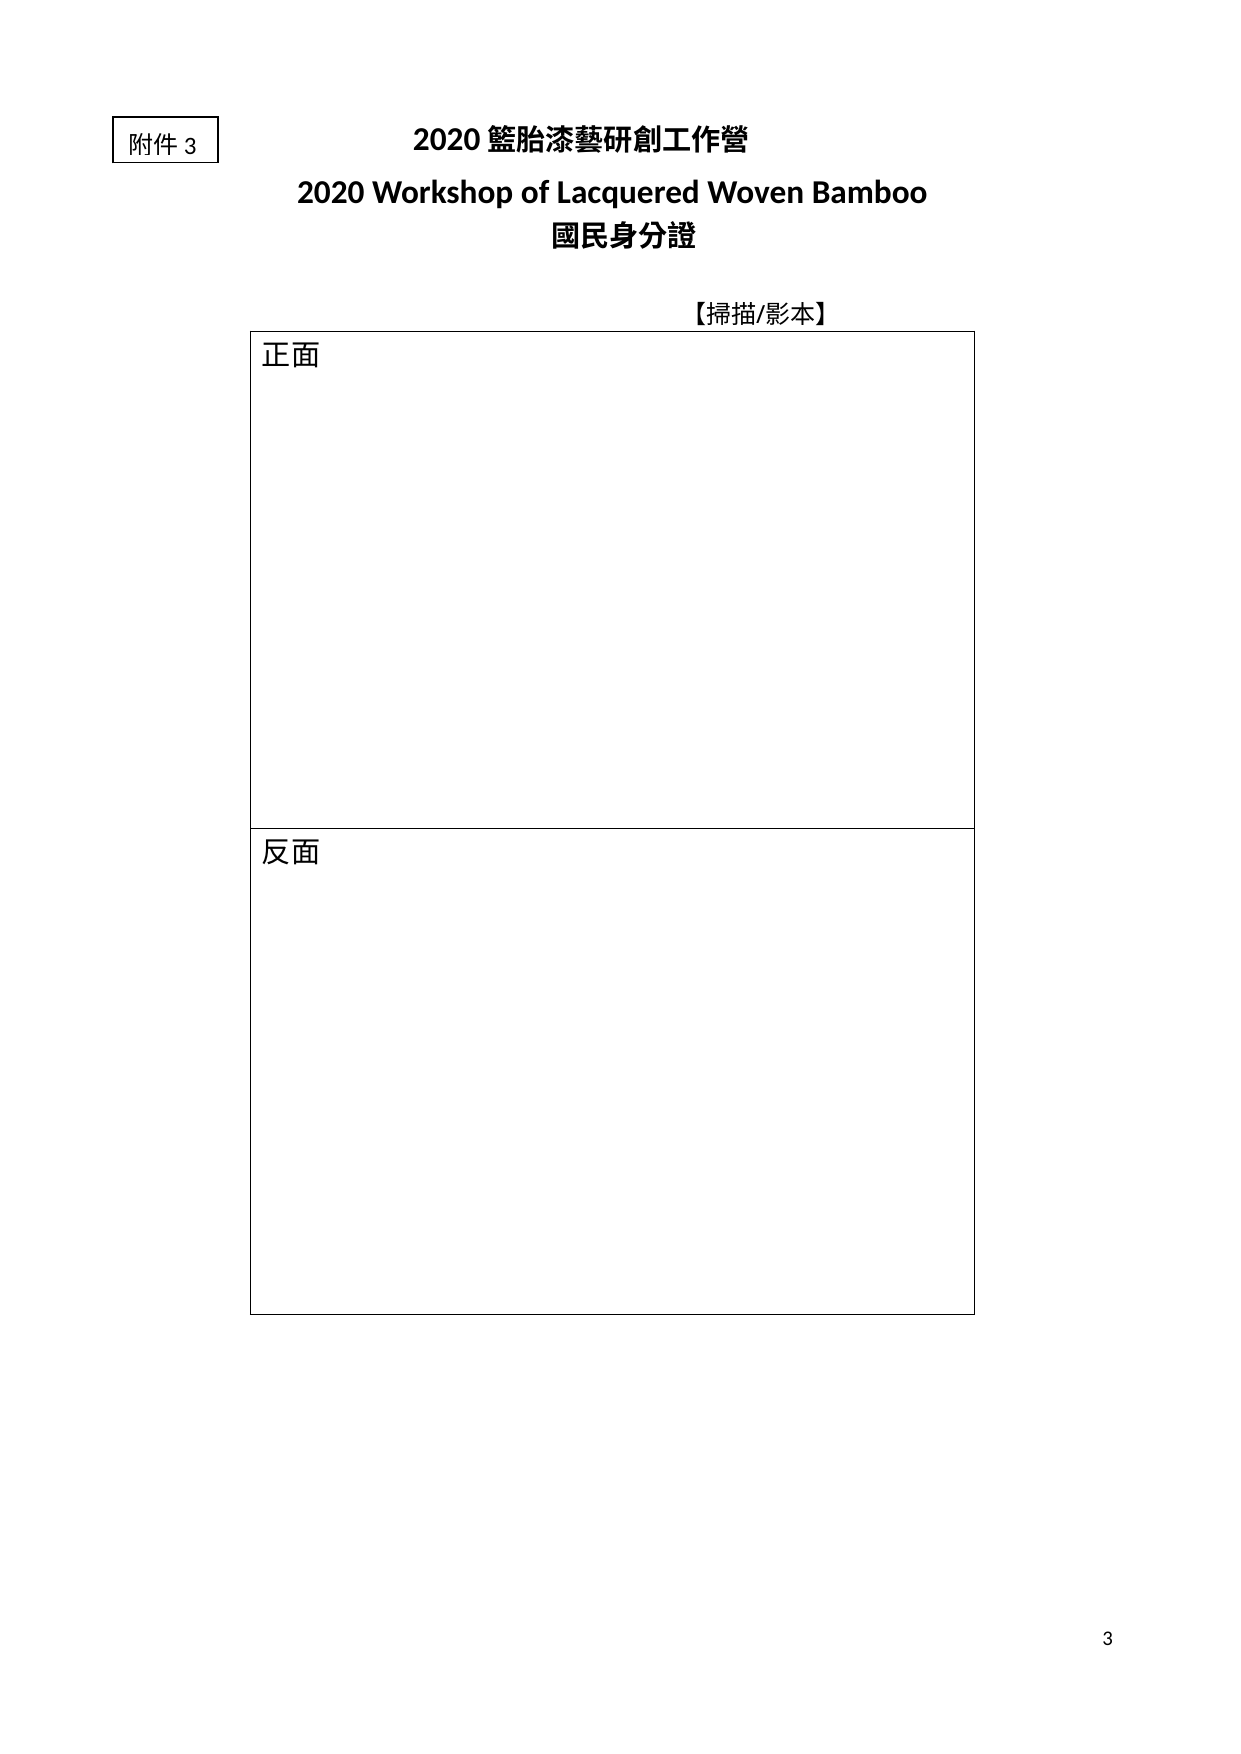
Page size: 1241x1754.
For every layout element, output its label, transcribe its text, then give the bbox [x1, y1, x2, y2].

text [114, 118, 217, 162]
text 2020籃胎漆藝研創工作營 [219, 117, 1113, 159]
text 國民身分證 [112, 212, 1113, 254]
table_cell 反面 [251, 829, 974, 1313]
table_header 正面 [251, 332, 974, 828]
text 附件3 [129, 125, 202, 154]
text 【掃描/影本】 [112, 294, 1113, 331]
text 2020 Workshop of Lacquered Woven Bamboo [112, 172, 1113, 212]
